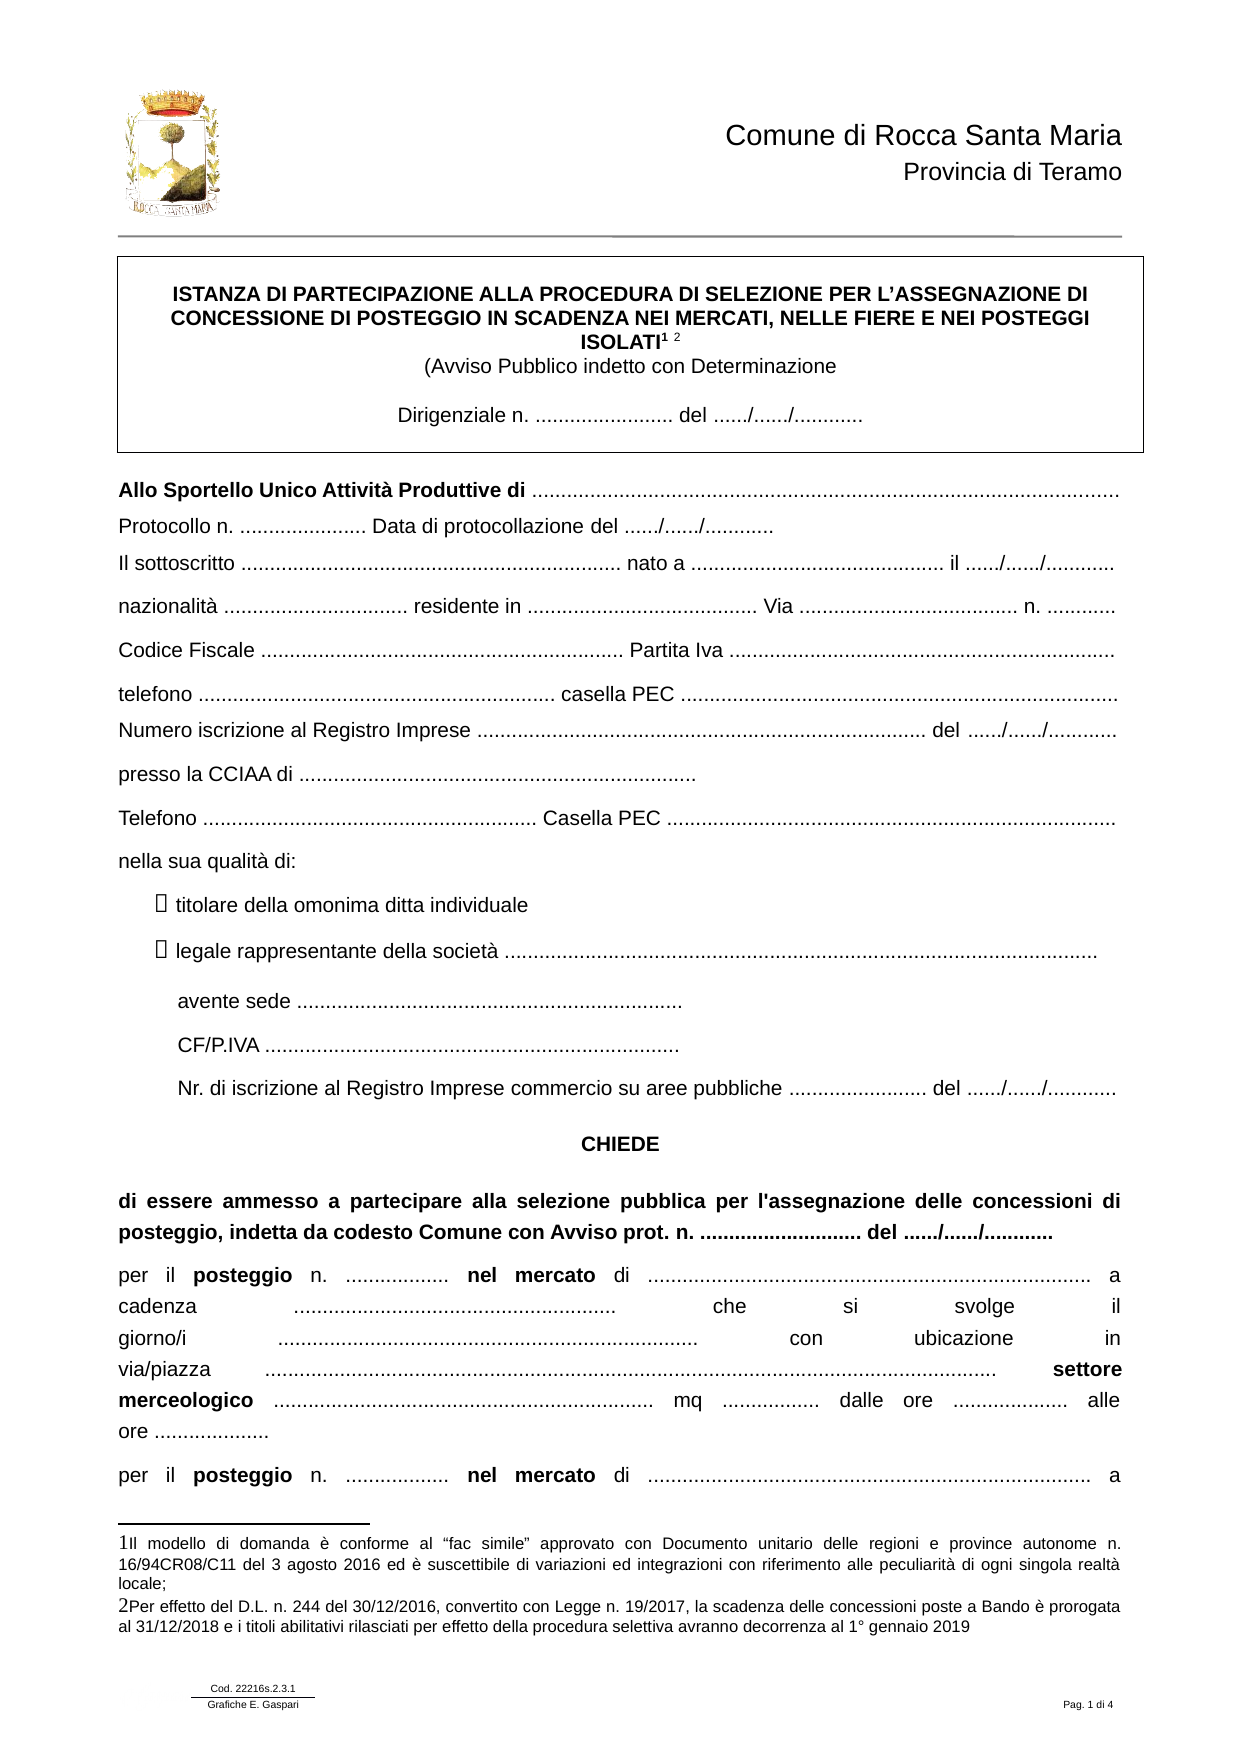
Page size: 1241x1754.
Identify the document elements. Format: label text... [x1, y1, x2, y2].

text Nr. di iscrizione al Registro Imprese commercio su aree pubbliche ........................ del ....../....../............ [177, 1076, 1122, 1100]
text Allo Sportello Unico Attività Produttive di [118, 478, 1122, 502]
text di essere ammesso a partecipare alla selezione pubblica per l'assegnazione delle concessioni di posteggio, indetta da codesto Comune con Avviso prot. n. ............................ del ....../....../............ [118, 1188, 1122, 1243]
text nella sua qualità di: [118, 849, 1122, 873]
text Provincia di Teramo [224, 157, 1122, 185]
text CF/P.IVA ........................................................................ [177, 1032, 1122, 1056]
text per il posteggio n. .................. nel mercato di ............................................................................. a cadenza ........................................................ che si svolge il giorno/i ......................................................................... con ubicazione in via/piazza ............................................................................................................................... settore merceologico .................................................................. mq ................. dalle ore .................... alle ore .................... [118, 1263, 1122, 1443]
text per il posteggio n. .................. nel mercato di ............................................................................. a [118, 1463, 1122, 1487]
text Il sottoscritto .................................................................. nato a ............................................ il ....../....../............ [118, 551, 1122, 575]
text Protocollo n. ...................... Data di protocollazione del ....../....../............ [118, 514, 1122, 538]
text CHIEDE [118, 1132, 1122, 1156]
text telefono .............................................................. casella PEC ............................................................................ [118, 682, 1122, 706]
text nazionalità ................................ residente in ........................................ Via ...................................... n. ............ [118, 594, 1122, 618]
text  legale rappresentante della società ....................................................................................................... [153, 932, 1122, 966]
text Codice Fiscale ............................................................... Partita Iva ................................................................... [118, 638, 1122, 662]
picture [122, 87, 224, 219]
table_header ISTANZA DI PARTECIPAZIONE ALLA PROCEDURA DI SELEZIONE PER L’ASSEGNAZIONE DI CONCESSIONE DI POSTEGGIO IN SCADENZA NEI MERCATI, NELLE FIERE E NEI POSTEGGI ISOLATI (Avviso Pubblico indetto con Determinazione Dirigenziale n. ........................ del ....../....../............ [118, 257, 1143, 452]
text  titolare della omonima ditta individuale [153, 886, 1122, 919]
text Numero iscrizione al Registro Imprese .............................................................................. del ....../....../............ [118, 718, 1122, 742]
text Telefono .......................................................... Casella PEC .............................................................................. [118, 805, 1122, 829]
text avente sede ................................................................... [177, 989, 1122, 1013]
text presso la CCIAA di ..................................................................... [118, 762, 1122, 786]
text Comune di Rocca Santa Maria [224, 118, 1122, 152]
